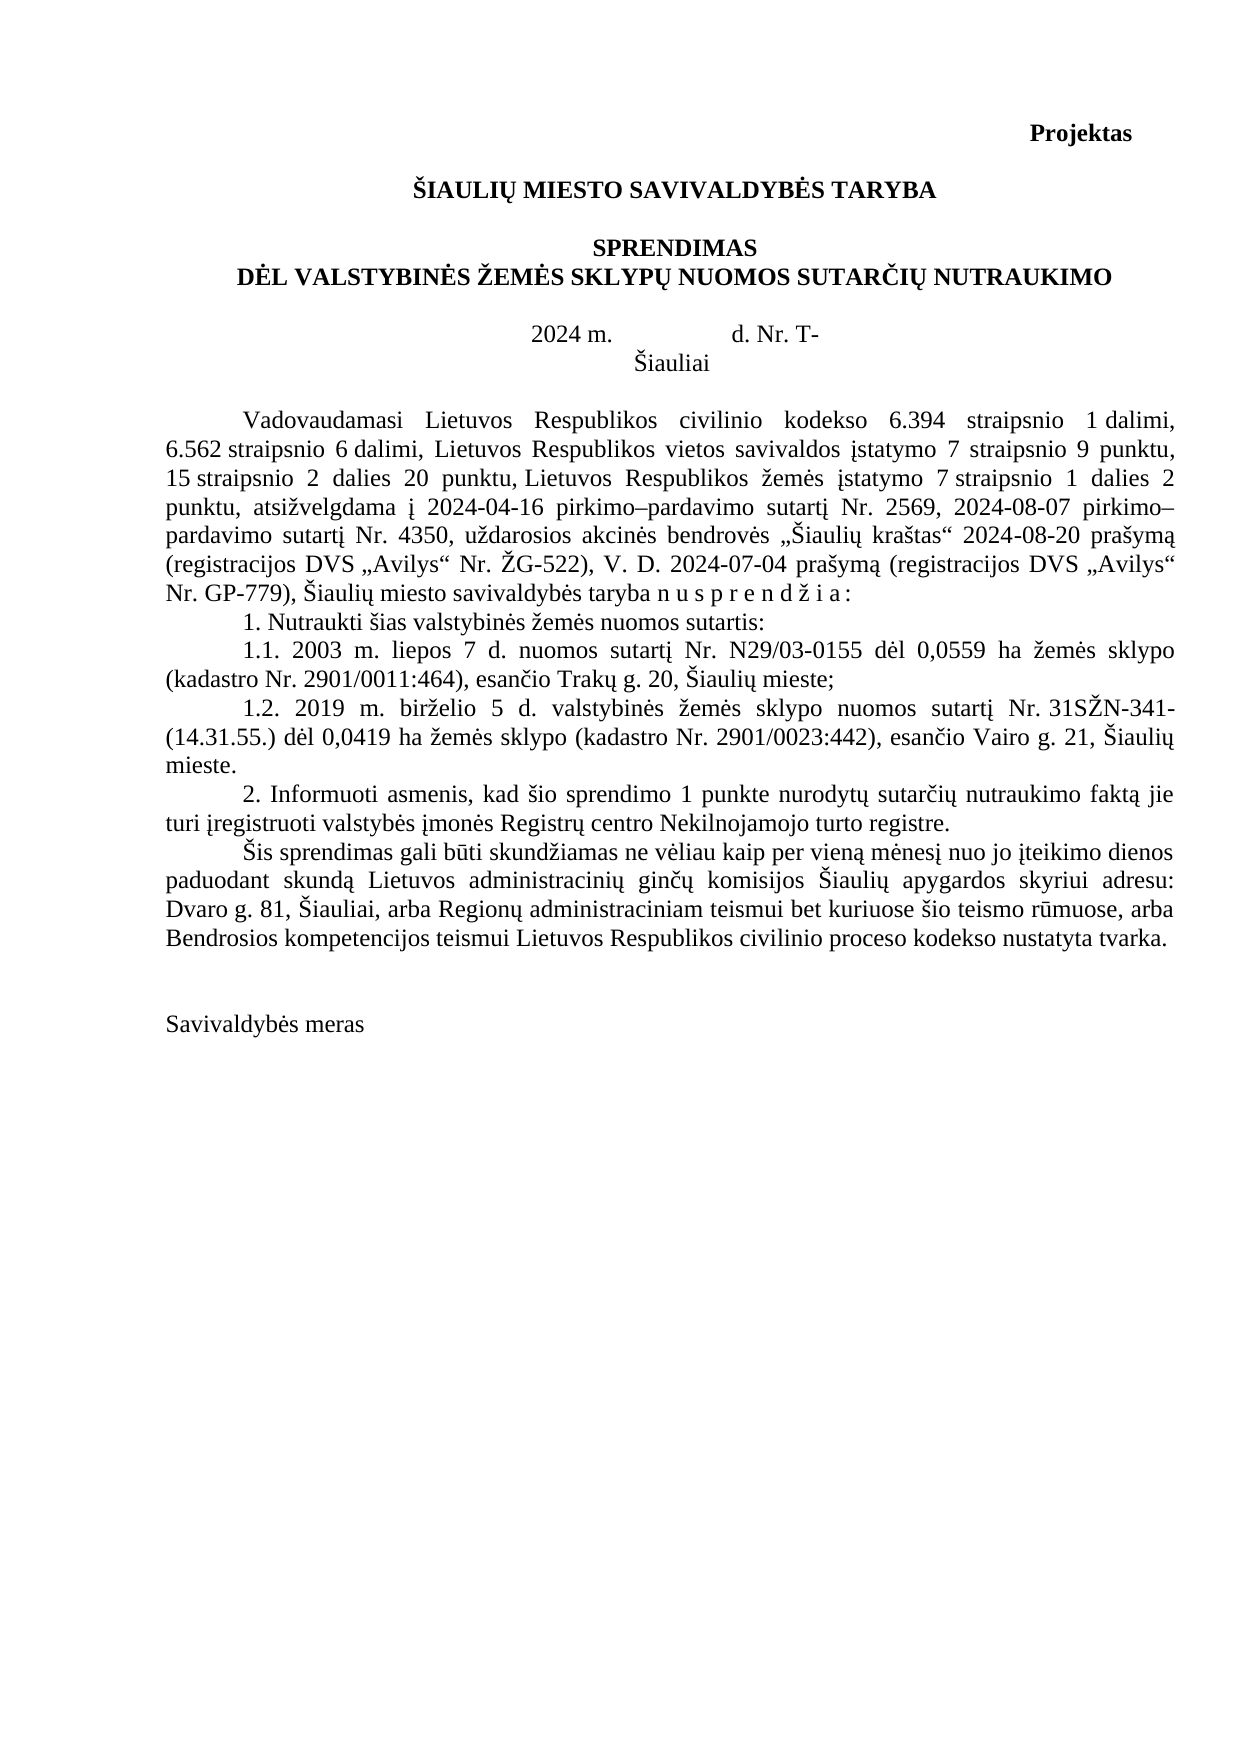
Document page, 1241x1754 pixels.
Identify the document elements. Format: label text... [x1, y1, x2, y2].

text Šiauliai [165, 348, 1184, 377]
text Projektas [165, 118, 1175, 147]
text Šis sprendimas gali būti skundžiamas ne vėliau kaip per vieną mėnesį nuo jo įteikimo dienos paduodant skundą Lietuvos administracinių ginčų komisijos Šiaulių apygardos skyriui adresu: Dvaro g. 81, Šiauliai, arba Regionų administraciniam teismui bet kuriuose šio teismo rūmuose, arba Bendrosios kompetencijos teismui Lietuvos Respublikos civilinio proceso kodekso nustatyta tvarka. [165, 837, 1175, 952]
text Vadovaudamasi Lietuvos Respublikos civilinio kodekso 6.394 straipsnio 1 dalimi, 6.562 straipsnio 6 dalimi, Lietuvos Respublikos vietos savivaldos įstatymo 7 straipsnio 9 punktu, 15 straipsnio 2 dalies 20 punktu, Lietuvos Respublikos žemės įstatymo 7 straipsnio 1 dalies 2 punktu, atsižvelgdama į 2024-04-16 pirkimo–pardavimo sutartį Nr. 2569, 2024-08-07 pirkimo–pardavimo sutartį Nr. 4350, uždarosios akcinės bendrovės „Šiaulių kraštas“ 2024‑08-20 prašymą (registracijos DVS „Avilys“ Nr. ŽG-522), V. D. 2024-07-04 prašymą (registracijos DVS „Avilys“ Nr. GP-779), Šiaulių miesto savivaldybės taryba nusprendžia: [165, 406, 1175, 607]
text 2024 m. d. Nr. T- [165, 319, 1184, 348]
text Savivaldybės meras [165, 1009, 1184, 1038]
text 1. Nutraukti šias valstybinės žemės nuomos sutartis: [165, 607, 1175, 636]
text DĖL VALSTYBINĖS ŽEMĖS SKLYPŲ NUOMOS SUTARČIŲ NUTRAUKIMO [165, 262, 1184, 291]
text 1.2. 2019 m. birželio 5 d. valstybinės žemės sklypo nuomos sutartį Nr. 31SŽN-341-(14.31.55.) dėl 0,0419 ha žemės sklypo (kadastro Nr. 2901/0023:442), esančio Vairo g. 21, Šiaulių mieste. [165, 693, 1175, 779]
text 1.1. 2003 m. liepos 7 d. nuomos sutartį Nr. N29/03-0155 dėl 0,0559 ha žemės sklypo (kadastro Nr. 2901/0011:464), esančio Trakų g. 20, Šiaulių mieste; [165, 636, 1175, 693]
text ŠIAULIŲ MIESTO SAVIVALDYBĖS TARYBA [165, 176, 1184, 204]
text SPRENDIMAS [165, 233, 1184, 262]
text 2. Informuoti asmenis, kad šio sprendimo 1 punkte nurodytų sutarčių nutraukimo faktą jie turi įregistruoti valstybės įmonės Registrų centro Nekilnojamojo turto registre. [165, 779, 1175, 837]
